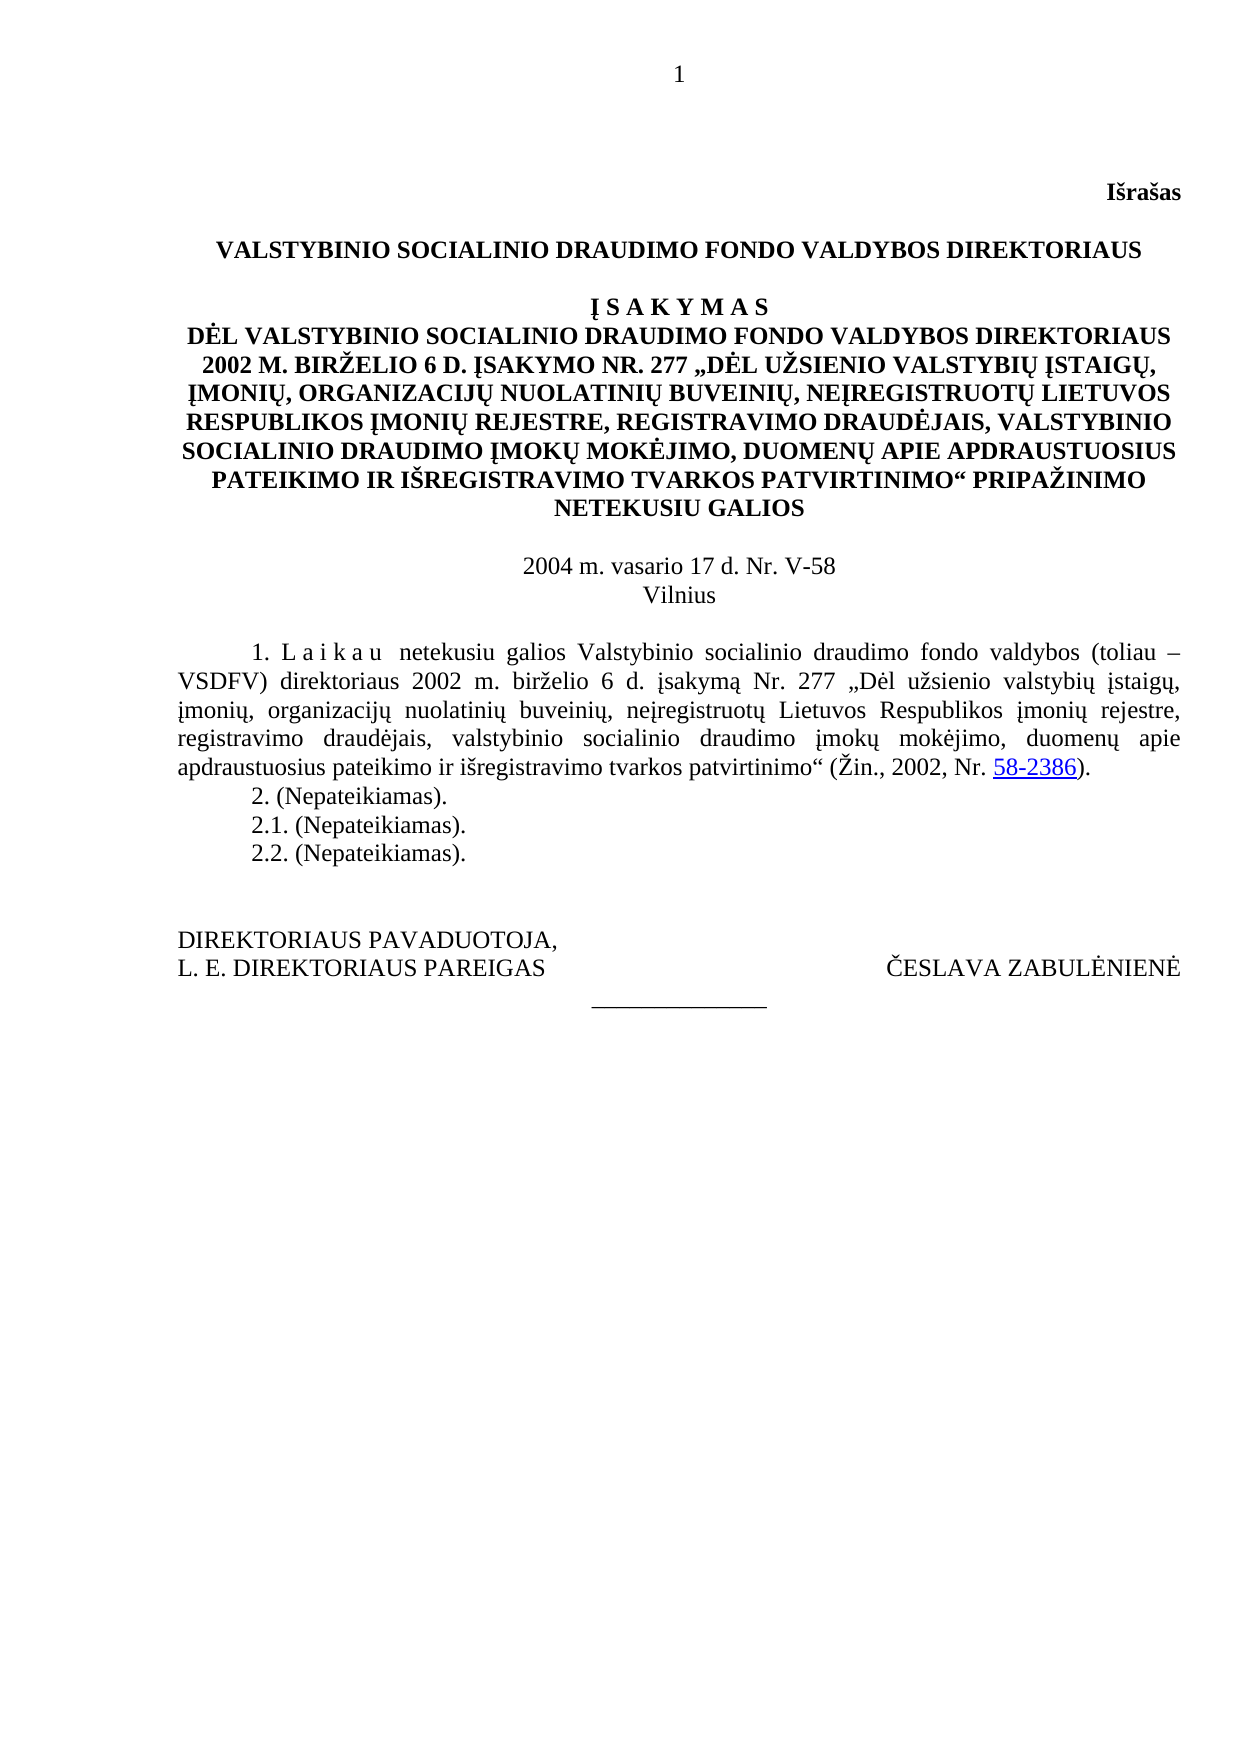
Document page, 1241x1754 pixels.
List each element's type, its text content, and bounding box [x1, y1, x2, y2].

text 1. Laikau netekusiu galios Valstybinio socialinio draudimo fondo valdybos (toliau – VSDFV) direktoriaus 2002 m. birželio 6 d. įsakymą Nr. 277 „Dėl užsienio valstybių įstaigų, įmonių, organizacijų nuolatinių buveinių, neįregistruotų Lietuvos Respublikos įmonių rejestre, registravimo draudėjais, valstybinio socialinio draudimo įmokų mokėjimo, duomenų apie apdraustuosius pateikimo ir išregistravimo tvarkos patvirtinimo“ (Žin., 2002, Nr. 58-2386). [177, 637, 1181, 781]
text 2. (Nepateikiamas). [177, 781, 1181, 810]
text VALSTYBINIO SOCIALINIO DRAUDIMO FONDO VALDYBOS DIREKTORIAUS [177, 235, 1181, 263]
text Į S A K Y M A S [177, 292, 1181, 321]
text L. E. DIREKTORIAUS PAREIGAS ČESLAVA ZABULĖNIENĖ [177, 953, 1181, 982]
text 2.1. (Nepateikiamas). [177, 810, 1181, 838]
text 2004 m. vasario 17 d. Nr. V-58 [177, 551, 1181, 580]
text 2.2. (Nepateikiamas). [177, 838, 1181, 867]
text ______________ [177, 982, 1181, 1011]
text Vilnius [177, 580, 1181, 608]
text DIREKTORIAUS PAVADUOTOJA, [177, 925, 1181, 953]
text DĖL VALSTYBINIO SOCIALINIO DRAUDIMO FONDO VALDYBOS DIREKTORIAUS 2002 M. BIRŽELIO 6 D. ĮSAKYMO Nr. 277 „DĖL UŽSIENIO VALSTYBIŲ ĮSTAIGŲ, ĮMONIŲ, ORGANIZACIJŲ NUOLATINIŲ BUVEINIŲ, NEĮREGISTRUOTŲ LIETUVOS RESPUBLIKOS ĮMONIŲ REJESTRE, REGISTRAVIMO DRAUDĖJAIS, VALSTYBINIO SOCIALINIO DRAUDIMO ĮMOKŲ MOKĖJIMO, DUOMENŲ APIE APDRAUSTUOSIUS PATEIKIMO IR IŠREGISTRAVIMO TVARKOS PATVIRTINIMO“ PRIPAŽINIMO NETEKUSIU GALIOS [177, 321, 1181, 522]
text Išrašas [177, 177, 1181, 206]
